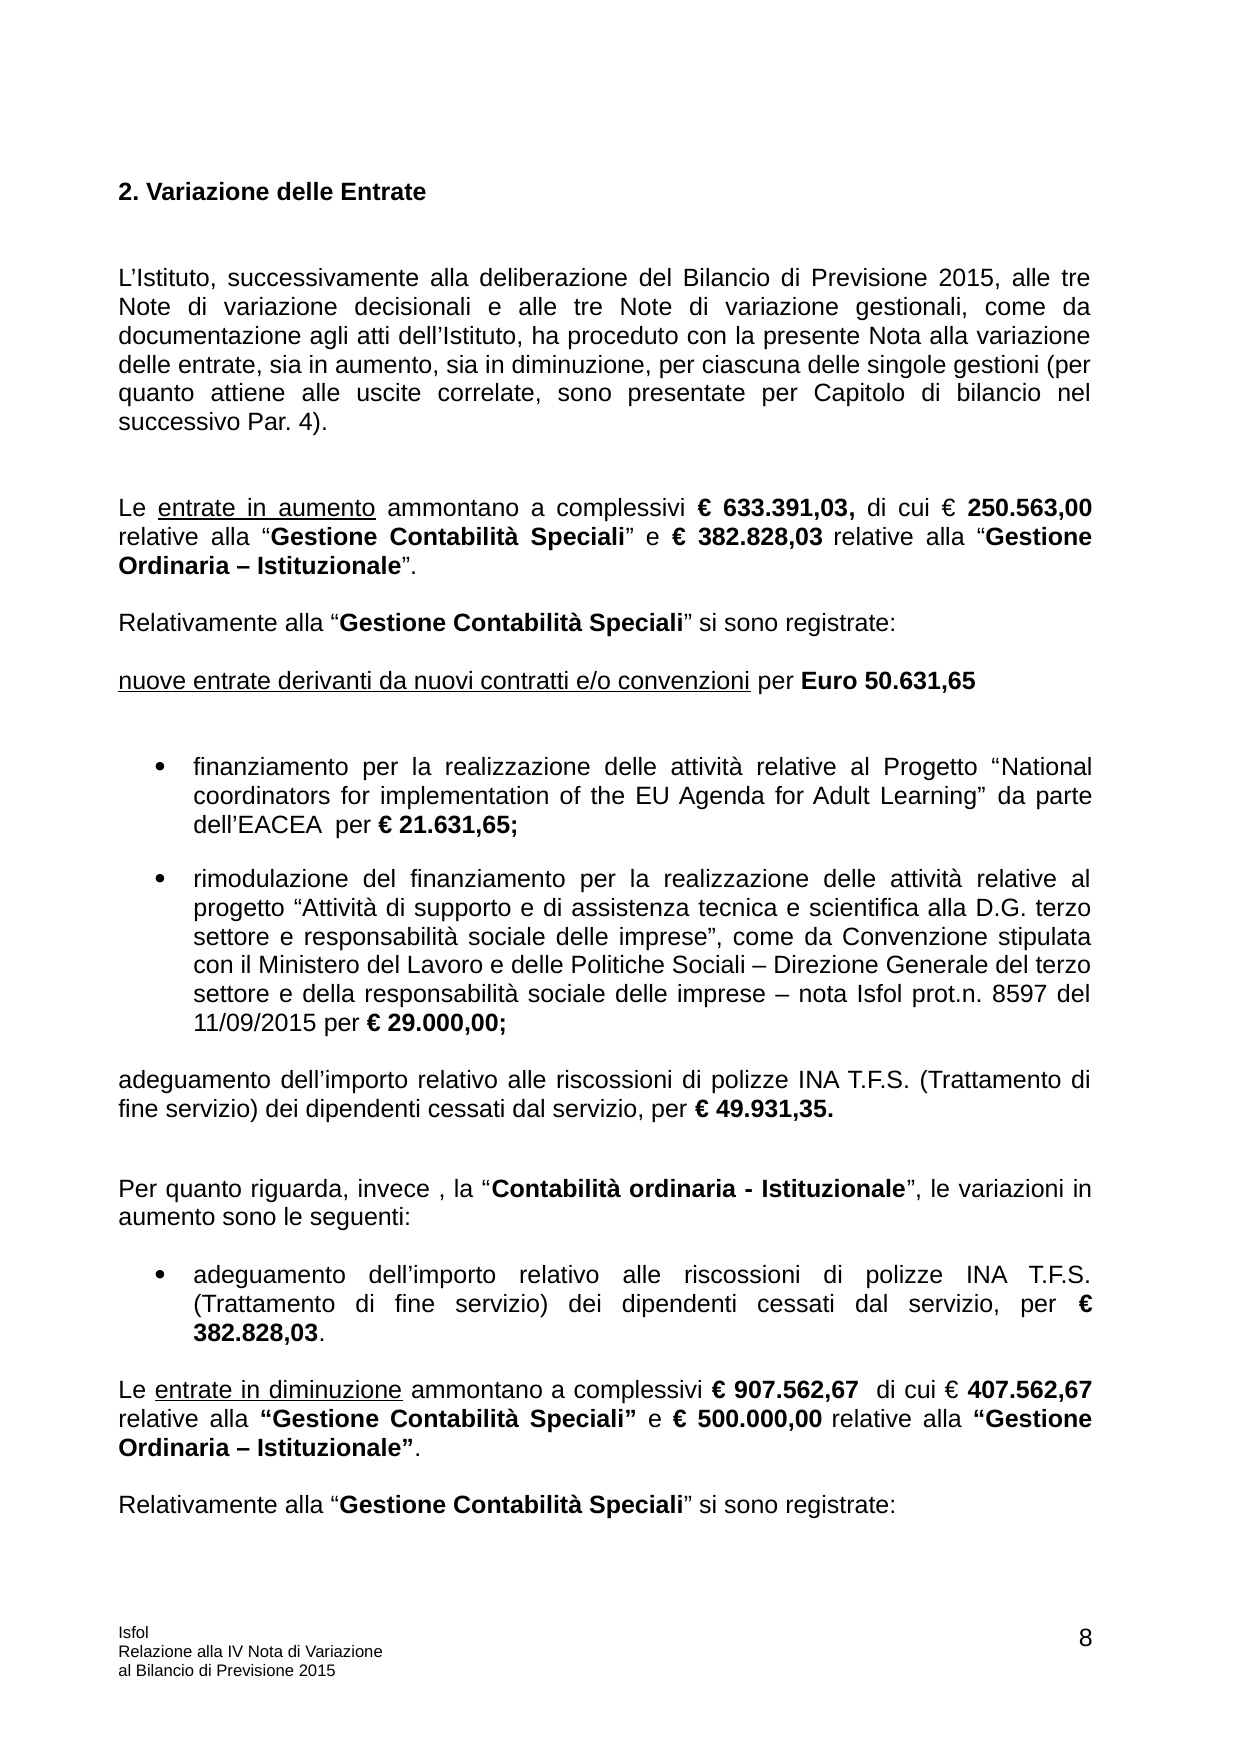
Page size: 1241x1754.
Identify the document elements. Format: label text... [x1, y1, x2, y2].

list finanziamento per la realizzazione delle attività relative al Progetto “National coordinators for implementation of the EU Agenda for Adult Learning” da parte dell’EACEA per € 21.631,65; [156, 752, 1092, 838]
text Relativamente alla “Gestione Contabilità Speciali” si sono registrate: [118, 608, 1092, 637]
text 2. Variazione delle Entrate [118, 177, 1092, 206]
list rimodulazione del finanziamento per la realizzazione delle attività relative al progetto “Attività di supporto e di assistenza tecnica e scientifica alla D.G. terzo settore e responsabilità sociale delle imprese”, come da Convenzione stipulata con il Ministero del Lavoro e delle Politiche Sociali – Direzione Generale del terzo settore e della responsabilità sociale delle imprese – nota Isfol prot.n. 8597 del 11/09/2015 per € 29.000,00; [156, 864, 1092, 1037]
text Le entrate in diminuzione ammontano a complessivi € 907.562,67 di cui € 407.562,67 relative alla “Gestione Contabilità Speciali” e € 500.000,00 relative alla “Gestione Ordinaria – Istituzionale”. [118, 1375, 1092, 1461]
text Per quanto riguarda, invece , la “Contabilità ordinaria - Istituzionale”, le variazioni in aumento sono le seguenti: [118, 1174, 1092, 1231]
text Relativamente alla “Gestione Contabilità Speciali” si sono registrate: [118, 1490, 1092, 1519]
text nuove entrate derivanti da nuovi contratti e/o convenzioni per Euro 50.631,65 [118, 666, 1092, 695]
text adeguamento dell’importo relativo alle riscossioni di polizze INA T.F.S. (Trattamento di fine servizio) dei dipendenti cessati dal servizio, per € 49.931,35. [118, 1065, 1092, 1123]
list adeguamento dell’importo relativo alle riscossioni di polizze INA T.F.S. (Trattamento di fine servizio) dei dipendenti cessati dal servizio, per € 382.828,03. [156, 1260, 1092, 1346]
text L’Istituto, successivamente alla deliberazione del Bilancio di Previsione 2015, alle tre Note di variazione decisionali e alle tre Note di variazione gestionali, come da documentazione agli atti dell’Istituto, ha proceduto con la presente Nota alla variazione delle entrate, sia in aumento, sia in diminuzione, per ciascuna delle singole gestioni (per quanto attiene alle uscite correlate, sono presentate per Capitolo di bilancio nel successivo Par. 4). [118, 263, 1092, 436]
text Le entrate in aumento ammontano a complessivi € 633.391,03, di cui € 250.563,00 relative alla “Gestione Contabilità Speciali” e € 382.828,03 relative alla “Gestione Ordinaria – Istituzionale”. [118, 493, 1092, 580]
